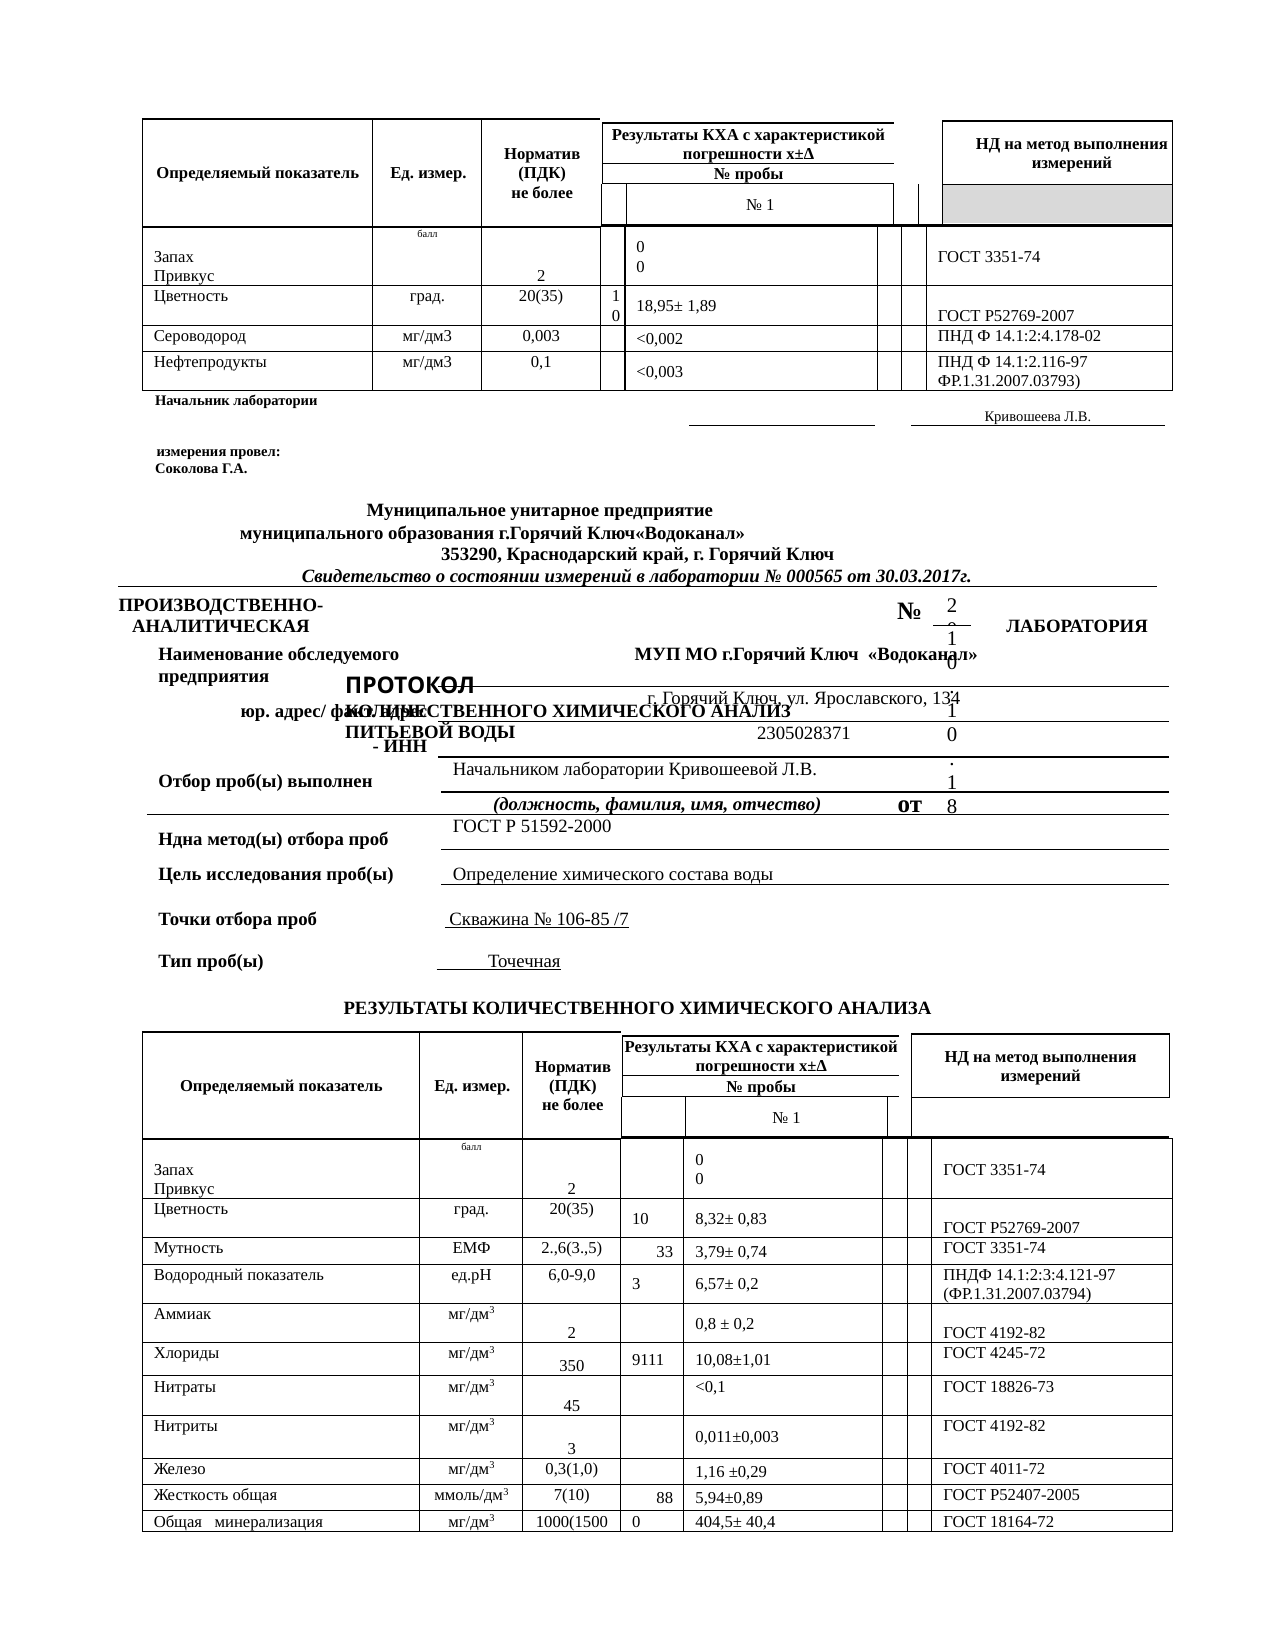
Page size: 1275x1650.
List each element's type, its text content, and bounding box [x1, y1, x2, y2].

table_cell Начальником лаборатории Кривошеевой Л.В. [997, 758, 1169, 791]
table_cell ГОСТ 4192-82 [932, 1416, 1172, 1458]
table_cell <0,002 [626, 326, 877, 351]
table_cell (должность, фамилия, имя, отчество) [147, 791, 334, 814]
table_cell 0,8 ± 0,2 [684, 1304, 882, 1342]
table_cell 0 [621, 1511, 683, 1531]
table_cell [621, 1376, 683, 1415]
table_cell - ИНН [147, 721, 334, 756]
table_cell [883, 1304, 907, 1342]
table_cell <0,1 [684, 1376, 882, 1415]
table_header [689, 391, 875, 425]
table_cell [621, 1139, 683, 1198]
table_cell [908, 1343, 931, 1375]
table_cell 8,32± 0,83 [684, 1199, 882, 1237]
table_cell [902, 227, 926, 285]
table_cell Железо [143, 1459, 419, 1484]
table_cell [908, 1459, 931, 1484]
text лаборатория [997, 594, 1157, 637]
table_cell № пробы [603, 164, 894, 183]
table_cell [894, 184, 918, 223]
table_cell Нефтепродукты [143, 352, 372, 390]
text муниципального образования г.Горячий Ключ«Водоканал» [118, 522, 1098, 543]
table_cell [602, 184, 626, 223]
table_cell № пробы [623, 1076, 899, 1096]
table_cell 18,95± 1,89 [626, 286, 877, 324]
table_cell мг/дм3 [373, 352, 481, 390]
table_cell Отбор проб(ы) выполнен [147, 756, 334, 791]
table_header [955, 593, 997, 818]
table_cell [662, 425, 689, 476]
table_cell ммоль/дм3 [420, 1485, 522, 1510]
table_cell Сероводород [143, 326, 372, 351]
table_cell ПНДФ 14.1:2:3:4.121-97 (ФР.1.31.2007.03794) [932, 1265, 1172, 1303]
table_cell Запах Привкус [143, 1140, 419, 1198]
table_cell 350 [523, 1343, 620, 1375]
table_header Результаты КХА с характеристикой погрешности x±∆ [603, 124, 894, 163]
table_cell мг/дм3 [373, 326, 481, 351]
table_cell [878, 227, 901, 285]
table_cell 2.,6(3.,5) [523, 1238, 620, 1263]
table_header Определяемый показатель [143, 120, 372, 226]
table_cell [908, 1265, 931, 1303]
table_cell 3 [621, 1265, 683, 1303]
table_header Определяемый показатель [143, 1033, 419, 1138]
table_cell мг/дм3 [420, 1376, 522, 1415]
table_header Начальник лаборатории [144, 391, 662, 425]
text Производственно-аналитическая [118, 594, 334, 637]
table_cell Тип проб(ы) [147, 930, 425, 972]
table_cell Цветность [143, 286, 372, 324]
table_cell 3 [523, 1416, 620, 1458]
table_cell 1,16 ±0,29 [684, 1459, 882, 1484]
table_cell ГОСТ Р 51592-2000 [441, 815, 1169, 849]
table_cell ПНД Ф 14.1:2:4.178-02 [927, 326, 1172, 351]
table_cell [883, 1199, 907, 1237]
table_cell [689, 426, 875, 476]
table_cell [908, 1376, 931, 1415]
table_cell 0,1 [482, 352, 600, 390]
table_header Норматив (ПДК) не более [482, 120, 600, 226]
table_cell 10 [621, 1199, 683, 1237]
table_cell [902, 286, 926, 324]
table_cell 10,08±1,01 [684, 1343, 882, 1375]
table_cell мг/дм3 [420, 1343, 522, 1375]
text 353290, Краснодарский край, г. Горячий Ключ [118, 543, 1157, 565]
table_cell Точечная [425, 930, 1169, 972]
table_cell ГОСТ Р52769-2007 [927, 286, 1172, 324]
table_cell Жесткость общая [143, 1485, 419, 1510]
table_header [662, 391, 689, 425]
table_cell 6,57± 0,2 [684, 1265, 882, 1303]
table_cell Нитраты [143, 1376, 419, 1415]
table_header Ед. измер. [420, 1033, 522, 1138]
table_cell ГОСТ 4245-72 [932, 1343, 1172, 1375]
table_cell [883, 1238, 907, 1263]
text РЕЗУЛЬТАТЫ КОЛИЧЕСТВЕННОГО ХИМИЧЕСКОГО АНАЛИЗА [118, 997, 1157, 1018]
table_header [621, 1031, 1172, 1138]
table_cell Нитриты [143, 1416, 419, 1458]
table_cell (должность, фамилия, имя, отчество) [997, 793, 1169, 814]
table_header Протокол количественного химического анализ питьевой воды [334, 593, 816, 818]
table_cell [621, 1416, 683, 1458]
table_cell град. [420, 1199, 522, 1237]
table_cell юр. адрес/ факт. адрес [147, 686, 334, 721]
table_cell ПНД Ф 14.1:2.116-97 ФР.1.31.2007.03793) [927, 352, 1172, 390]
table_header Кривошеева Л.В. [911, 391, 1164, 425]
table_cell 20(35) [482, 286, 600, 324]
table_header Норматив (ПДК) не более [523, 1033, 621, 1138]
table_cell Водородный показатель [143, 1265, 419, 1303]
table_cell балл [373, 228, 481, 285]
table_cell 20(35) [523, 1199, 620, 1237]
table_cell ГОСТ Р52407-2005 [932, 1485, 1172, 1510]
table_cell [883, 1265, 907, 1303]
table_cell [878, 286, 901, 324]
table_header № [817, 593, 933, 624]
table_cell [908, 1238, 931, 1263]
table_cell 0,3(1,0) [523, 1459, 620, 1484]
table_cell [883, 1139, 907, 1198]
table_cell [908, 1416, 931, 1458]
table_cell 404,5± 40,4 [684, 1511, 882, 1531]
table_cell г. Горячий Ключ, ул. Ярославского, 134 [997, 687, 1169, 721]
table_header Наименование обследуемого предприятия [147, 643, 334, 686]
table_cell <0,003 [626, 352, 877, 390]
table_cell Цветность [143, 1199, 419, 1237]
table_cell 88 [621, 1485, 683, 1510]
table_cell [912, 1098, 1169, 1136]
table_cell 2 [523, 1140, 620, 1198]
table_cell [902, 326, 926, 351]
table_cell [878, 352, 901, 390]
table_cell ГОСТ 3351-74 [927, 227, 1172, 285]
table_cell Общая минерализация [143, 1511, 419, 1531]
table_cell [601, 352, 624, 390]
table_cell 6,0-9,0 [523, 1265, 620, 1303]
table_cell балл [420, 1140, 522, 1198]
table_cell мг/дм3 [420, 1416, 522, 1458]
table_cell ГОСТ 3351-74 [932, 1238, 1172, 1263]
text Свидетельство о состоянии измерений в лаборатории № 000565 от 30.03.2017г. [118, 565, 1157, 586]
table_header НД на метод выполнения измерений [912, 1035, 1169, 1097]
table_cell ГОСТ 3351-74 [932, 1139, 1172, 1198]
table_header НД на метод выполнения измерений [943, 122, 1172, 184]
table_cell № 1 [627, 184, 893, 223]
table_cell Цель исследования проб(ы) [147, 849, 441, 884]
table_cell 0 0 [684, 1139, 882, 1198]
table_header [622, 1033, 911, 1097]
table_cell Скважина № 106-85 /7 [433, 884, 1169, 929]
table_cell 1000(1500 [523, 1511, 620, 1531]
table_header [601, 120, 942, 184]
table_cell [883, 1485, 907, 1510]
table_cell ЕМФ [420, 1238, 522, 1263]
table_header Ед. измер. [373, 120, 481, 226]
table_cell 2 [482, 228, 600, 285]
table_cell [622, 1097, 685, 1136]
table_header 20 [933, 593, 971, 624]
table_cell [883, 1459, 907, 1484]
table_cell [943, 185, 1172, 223]
table_cell Мутность [143, 1238, 419, 1263]
table_cell мг/дм3 [420, 1304, 522, 1342]
table_cell 45 [523, 1376, 620, 1415]
table_cell 5,94±0,89 [684, 1485, 882, 1510]
table_cell от [817, 625, 933, 818]
table_cell 0,003 [482, 326, 600, 351]
table_cell [883, 1343, 907, 1375]
table_cell [883, 1416, 907, 1458]
table_cell [908, 1139, 931, 1198]
table_cell 10 [601, 286, 624, 324]
table_cell 0 0 [626, 227, 877, 285]
table_cell ГОСТ 18164-72 [932, 1511, 1172, 1531]
table_cell 10.10.18 [933, 626, 971, 818]
table_cell [601, 326, 624, 351]
table_cell [601, 227, 624, 285]
table_cell измерения провел: Соколова Г.А. [144, 425, 662, 476]
table_header [875, 391, 911, 425]
table_header Результаты КХА с характеристикой погрешности x±∆ [623, 1037, 899, 1075]
table_cell № 1 [686, 1097, 887, 1136]
table_cell 9111 [621, 1343, 683, 1375]
table_cell ГОСТ 4192-82 [932, 1304, 1172, 1342]
table_cell ГОСТ Р52769-2007 [932, 1199, 1172, 1237]
table_cell [621, 1304, 683, 1342]
table_cell [883, 1376, 907, 1415]
table_cell 33 [621, 1238, 683, 1263]
table_cell Запах Привкус [143, 228, 372, 285]
table_cell 3,79± 0,74 [684, 1238, 882, 1263]
table_cell ед.рН [420, 1265, 522, 1303]
table_cell Аммиак [143, 1304, 419, 1342]
table_cell ГОСТ 18826-73 [932, 1376, 1172, 1415]
table_cell ГОСТ 4011-72 [932, 1459, 1172, 1484]
table_cell Точки отбора проб [147, 884, 433, 929]
table_cell град. [373, 286, 481, 324]
table_cell [919, 184, 942, 223]
table_cell [621, 1459, 683, 1484]
table_header [912, 426, 1165, 451]
table_cell [878, 326, 901, 351]
table_cell [908, 1485, 931, 1510]
table_cell [912, 451, 1165, 476]
table_cell [902, 352, 926, 390]
table_cell [888, 1097, 911, 1136]
table_cell [883, 1511, 907, 1531]
text Муниципальное унитарное предприятие [118, 493, 1098, 522]
table_cell [908, 1304, 931, 1342]
table_cell мг/дм3 [420, 1511, 522, 1531]
table_cell [908, 1511, 931, 1531]
table_cell 7(10) [523, 1485, 620, 1510]
table_cell Ндна метод(ы) отбора проб [147, 815, 441, 849]
table_cell Хлориды [143, 1343, 419, 1375]
table_cell 0,011±0,003 [684, 1416, 882, 1458]
table_cell [875, 425, 911, 476]
table_cell [908, 1199, 931, 1237]
table_cell 2 [523, 1304, 620, 1342]
table_header МУП МО г.Горячий Ключ «Водоканал» [997, 643, 1169, 686]
table_cell 2305028371 [997, 722, 1169, 756]
table_cell Определение химического состава воды [441, 850, 1169, 884]
table_cell мг/дм3 [420, 1459, 522, 1484]
